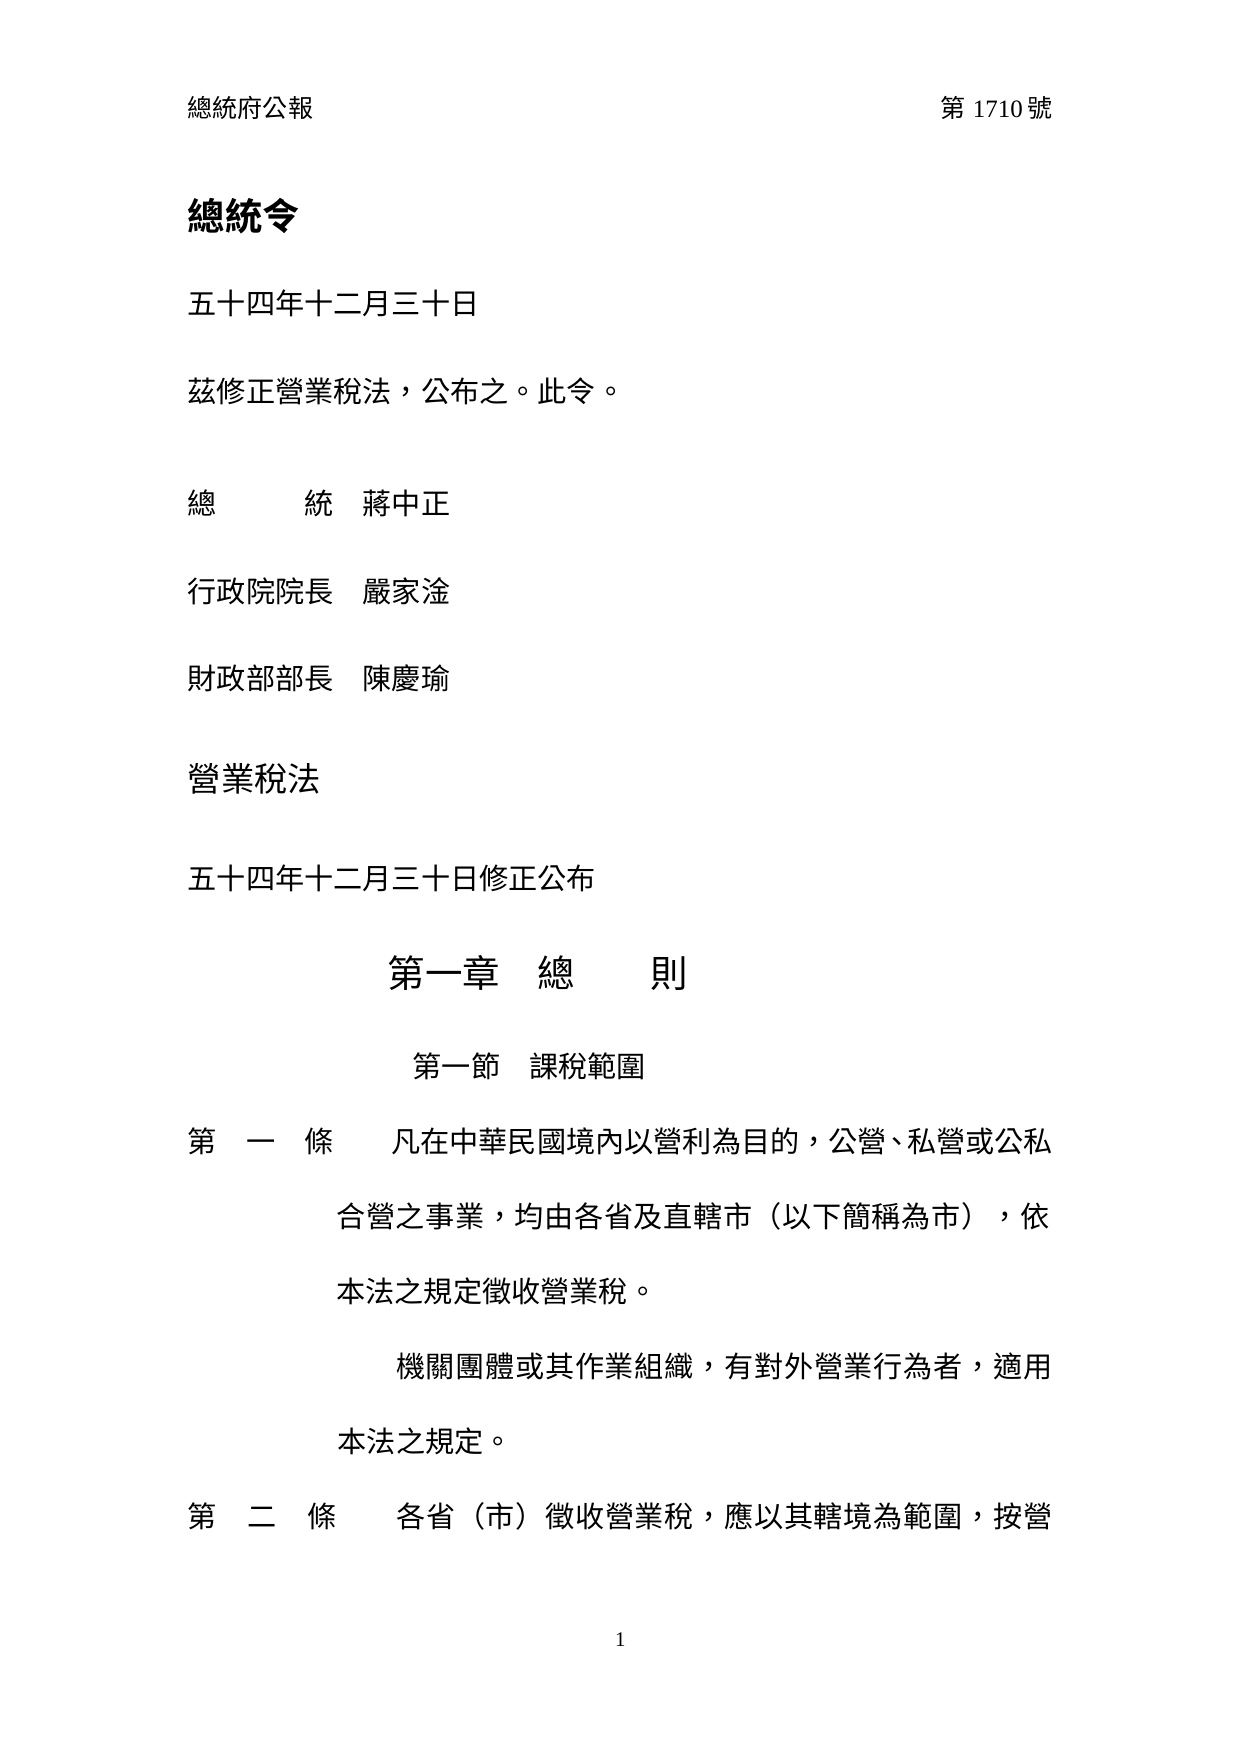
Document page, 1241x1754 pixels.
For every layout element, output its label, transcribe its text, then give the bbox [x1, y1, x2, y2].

text 五十四年十二月三十日修正公布 [187, 839, 1053, 914]
text 第一章 總 則 [387, 933, 1053, 1008]
text 財政部部長 陳慶瑜 [187, 639, 1053, 714]
text 茲修正營業稅法，公布之。此令。 [187, 352, 1053, 427]
text 總統令 [187, 177, 1053, 252]
text 五十四年十二月三十日 [187, 264, 1053, 339]
text 第 一 條 凡在中華民國境內以營利為目的，公營、私營或公私合營之事業，均由各省及直轄市（以下簡稱為市），依本法之規定徵收營業稅。 [187, 1102, 1053, 1327]
text 營業稅法 [187, 739, 1053, 814]
text 總 統 蔣中正 [187, 464, 1053, 539]
text 機關團體或其作業組織，有對外營業行為者，適用本法之規定。 [337, 1327, 1053, 1477]
text 行政院院長 嚴家淦 [187, 552, 1053, 627]
text 第一節 課稅範圍 [412, 1027, 1053, 1102]
text 第 二 條 各省（市）徵收營業稅，應以其轄境為範圍，按營 [187, 1477, 1053, 1552]
